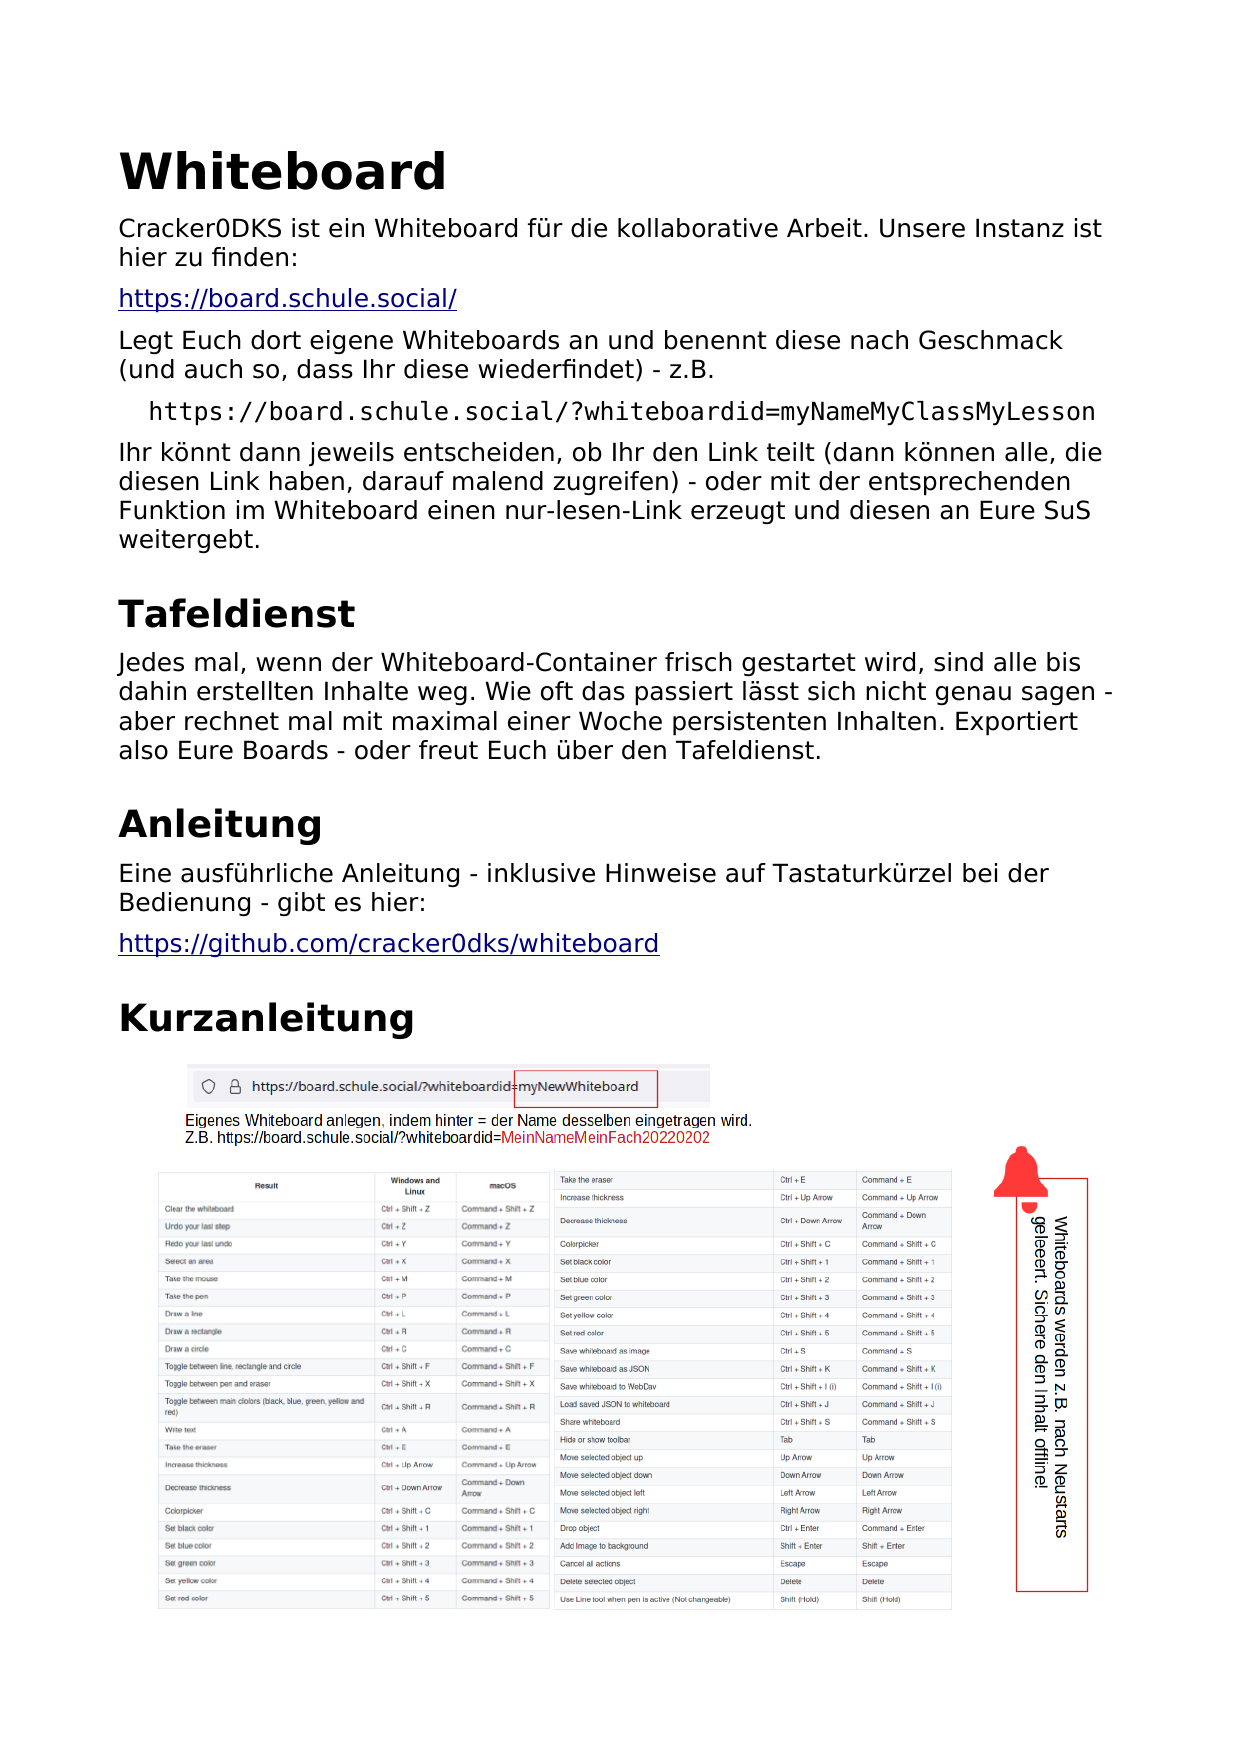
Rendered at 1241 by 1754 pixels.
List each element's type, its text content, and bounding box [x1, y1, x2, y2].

subtitle Tafeldienst [118, 592, 1122, 636]
text Ihr könnt dann jeweils entscheiden, ob Ihr den Link teilt (dann können alle, die diesen Link haben, darauf malend zugreifen) - oder mit der entsprechenden Funktion im Whiteboard einen nur-lesen-Link erzeugt und diesen an Eure SuS weitergebt. [118, 438, 1122, 555]
text Eine ausführliche Anleitung - inklusive Hinweise auf Tastaturkürzel bei der Bedienung - gibt es hier: [118, 859, 1122, 917]
subtitle Anleitung [118, 803, 1122, 846]
text https://board.schule.social/ [118, 285, 1122, 314]
text Jedes mal, wenn der Whiteboard-Container frisch gestartet wird, sind alle bis dahin erstellten Inhalte weg. Wie oft das passiert lässt sich nicht genau sagen - aber rechnet mal mit maximal einer Woche persistenten Inhalten. Exportiert also Eure Boards - oder freut Euch über den Tafeldienst. [118, 648, 1122, 765]
text https://github.com/cracker0dks/whiteboard [118, 929, 1122, 959]
subtitle Whiteboard [118, 143, 1122, 201]
text Legt Euch dort eigene Whiteboards an und benennt diese nach Geschmack (und auch so, dass Ihr diese wiederfindet) - z.B. [118, 326, 1122, 385]
text https://board.schule.social/?whiteboardid=myNameMyClassMyLesson [118, 397, 1122, 426]
picture [118, 1052, 1123, 1617]
text Cracker0DKS ist ein Whiteboard für die kollaborative Arbeit. Unsere Instanz ist hier zu finden: [118, 214, 1122, 272]
subtitle Kurzanleitung [118, 996, 1122, 1040]
